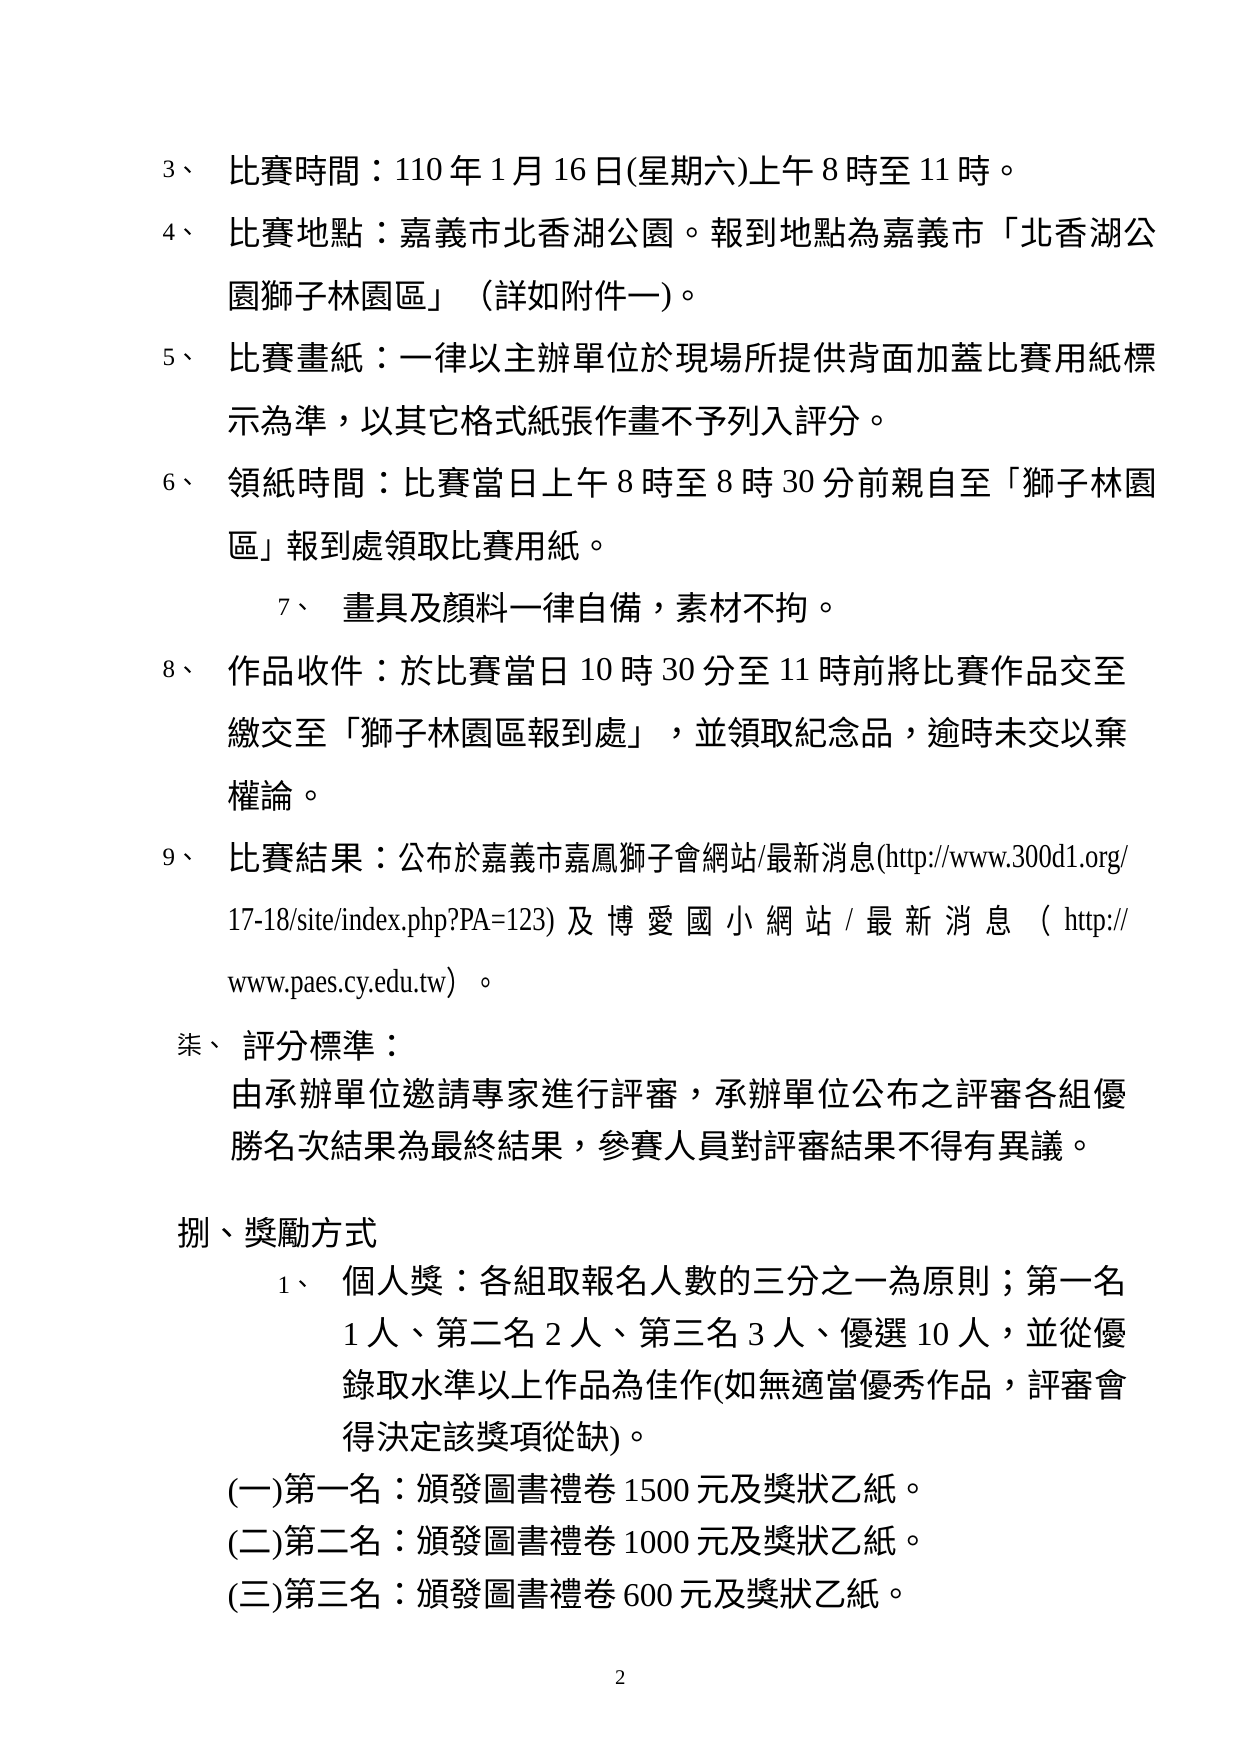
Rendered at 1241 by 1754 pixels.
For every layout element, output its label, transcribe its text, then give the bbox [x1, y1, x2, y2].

list 比賽結果：公布於嘉義市嘉鳳獅子會網站/最新消息(http://www.300d1.org/17-18/site/index.php?PA=123)及博愛國小網站/最新消息（http://www.paes.cy.edu.tw）。 [162, 814, 1128, 1002]
list 個人獎：各組取報名人數的三分之一為原則；第一名1人、第二名2人、第三名3人、優選10人，並從優錄取水準以上作品為佳作(如無適當優秀作品，評審會得決定該獎項從缺)。 [277, 1252, 1128, 1460]
text (一)第一名：頒發圖書禮卷1500元及獎狀乙紙。 [227, 1460, 1128, 1512]
text (二)第二名：頒發圖書禮卷1000元及獎狀乙紙。 [227, 1512, 1128, 1564]
text 由承辦單位邀請專家進行評審，承辦單位公布之評審各組優勝名次結果為最終結果，參賽人員對評審結果不得有異議。 [230, 1064, 1128, 1168]
list 作品收件：於比賽當日10時30分至11時前將比賽作品交至繳交至「獅子林園區報到處」，並領取紀念品，逾時未交以棄權論。 [162, 627, 1128, 814]
list 比賽時間：110年1月16日(星期六)上午8時至11時。 [162, 127, 1157, 189]
list 獎勵方式 [177, 1189, 1128, 1252]
list 比賽畫紙：一律以主辦單位於現場所提供背面加蓋比賽用紙標示為準，以其它格式紙張作畫不予列入評分。 [162, 314, 1157, 439]
list 領紙時間：比賽當日上午8時至8時30分前親自至「獅子林園區」報到處領取比賽用紙。 [162, 439, 1157, 564]
list 評分標準： [177, 1002, 1128, 1064]
list 比賽地點：嘉義市北香湖公園。報到地點為嘉義市「北香湖公園獅子林園區」（詳如附件一)。 [162, 189, 1157, 314]
list 畫具及顏料一律自備，素材不拘。 [277, 564, 1128, 627]
text (三)第三名：頒發圖書禮卷600元及獎狀乙紙。 [227, 1564, 1128, 1616]
